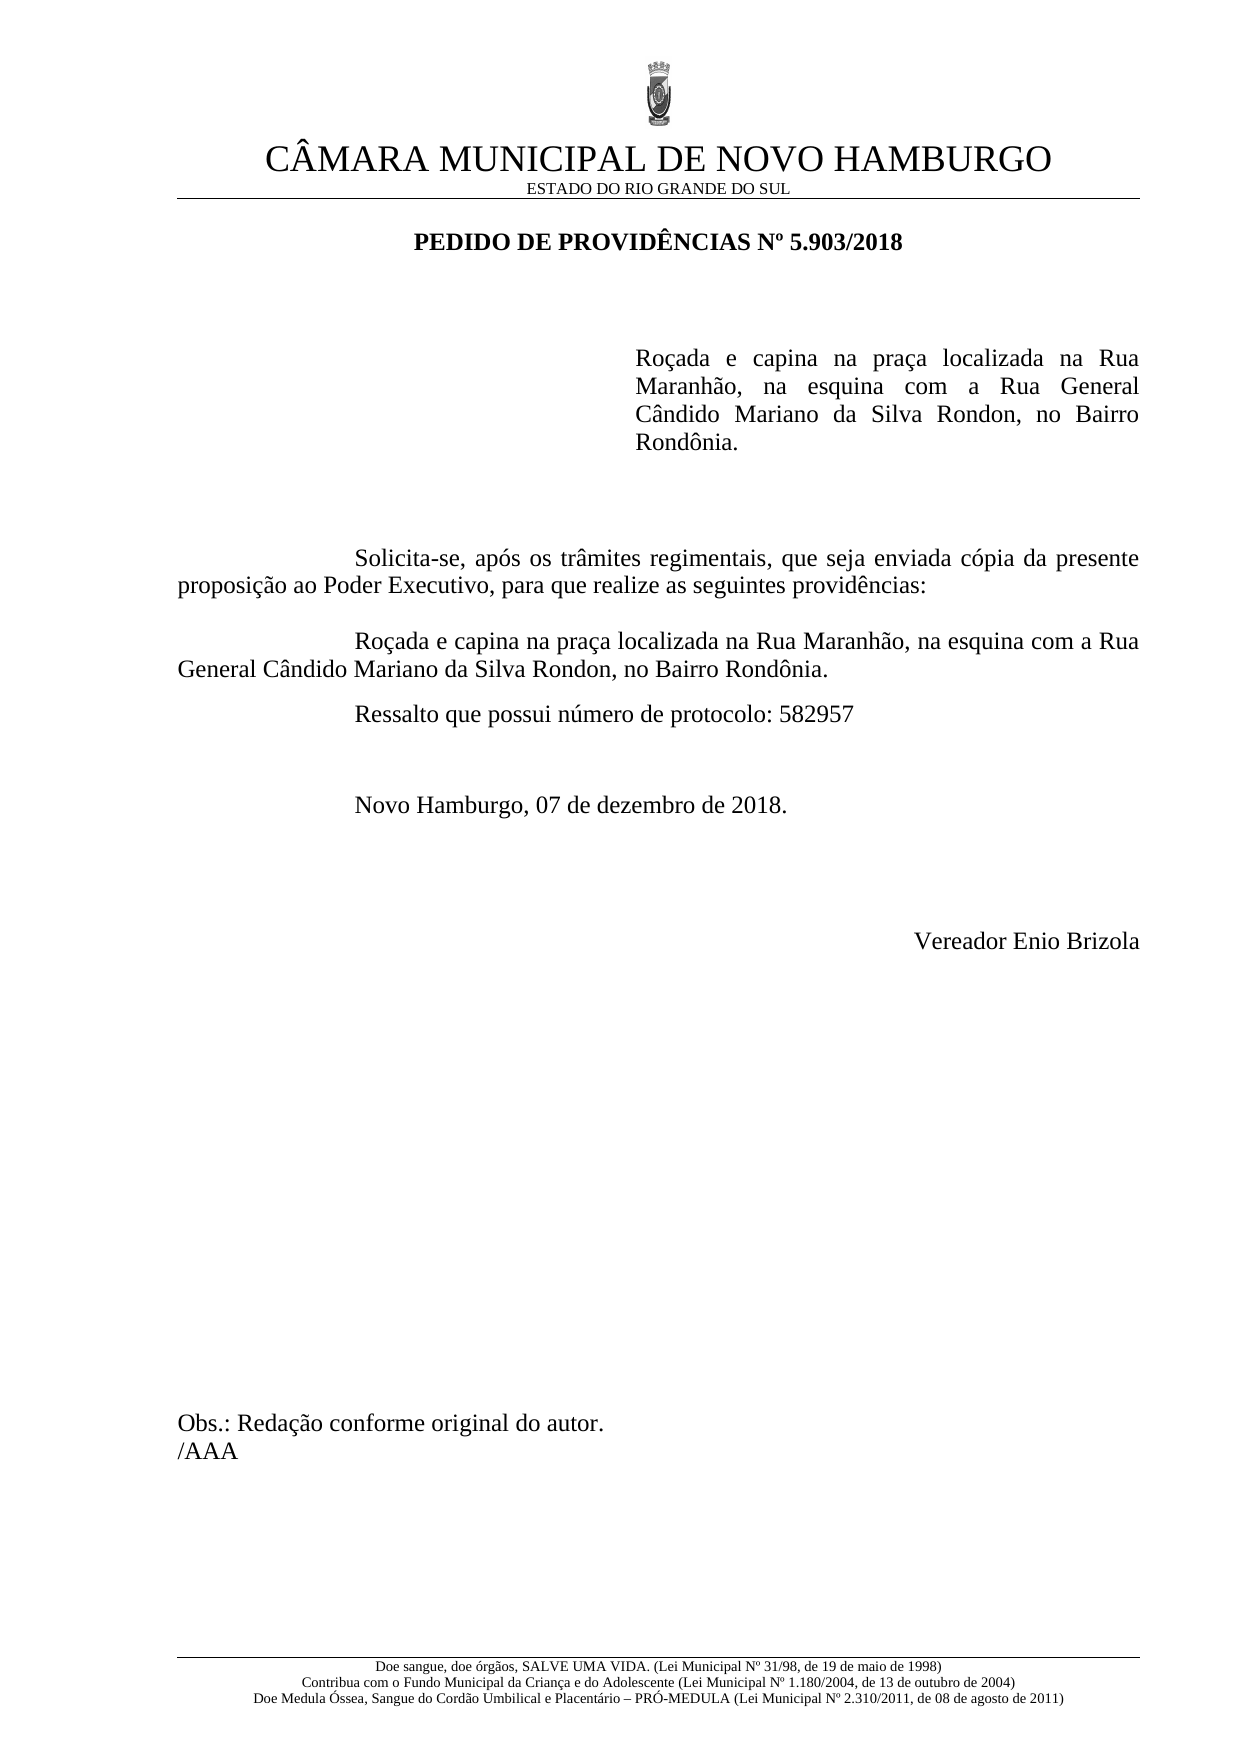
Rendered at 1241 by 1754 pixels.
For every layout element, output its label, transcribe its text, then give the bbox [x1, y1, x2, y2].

text Roçada e capina na praça localizada na Rua Maranhão, na esquina com a Rua General Cândido Mariano da Silva Rondon, no Bairro Rondônia. [635, 344, 1140, 455]
text Roçada e capina na praça localizada na Rua Maranhão, na esquina com a Rua General Cândido Mariano da Silva Rondon, no Bairro Rondônia. [177, 627, 1140, 682]
text Solicita-se, após os trâmites regimentais, que seja enviada cópia da presente proposição ao Poder Executivo, para que realize as seguintes providências: [177, 544, 1140, 599]
text Vereador Enio Brizola [177, 927, 1140, 955]
text Ressalto que possui número de protocolo: 582957 [177, 700, 1140, 728]
text Novo Hamburgo, 07 de dezembro de 2018. [177, 791, 1140, 819]
text /AAA [177, 1437, 1140, 1464]
text PEDIDO DE PROVIDÊNCIAS Nº 5.903/2018 [177, 228, 1140, 256]
text Obs.: Redação conforme original do autor. [177, 1409, 1140, 1437]
